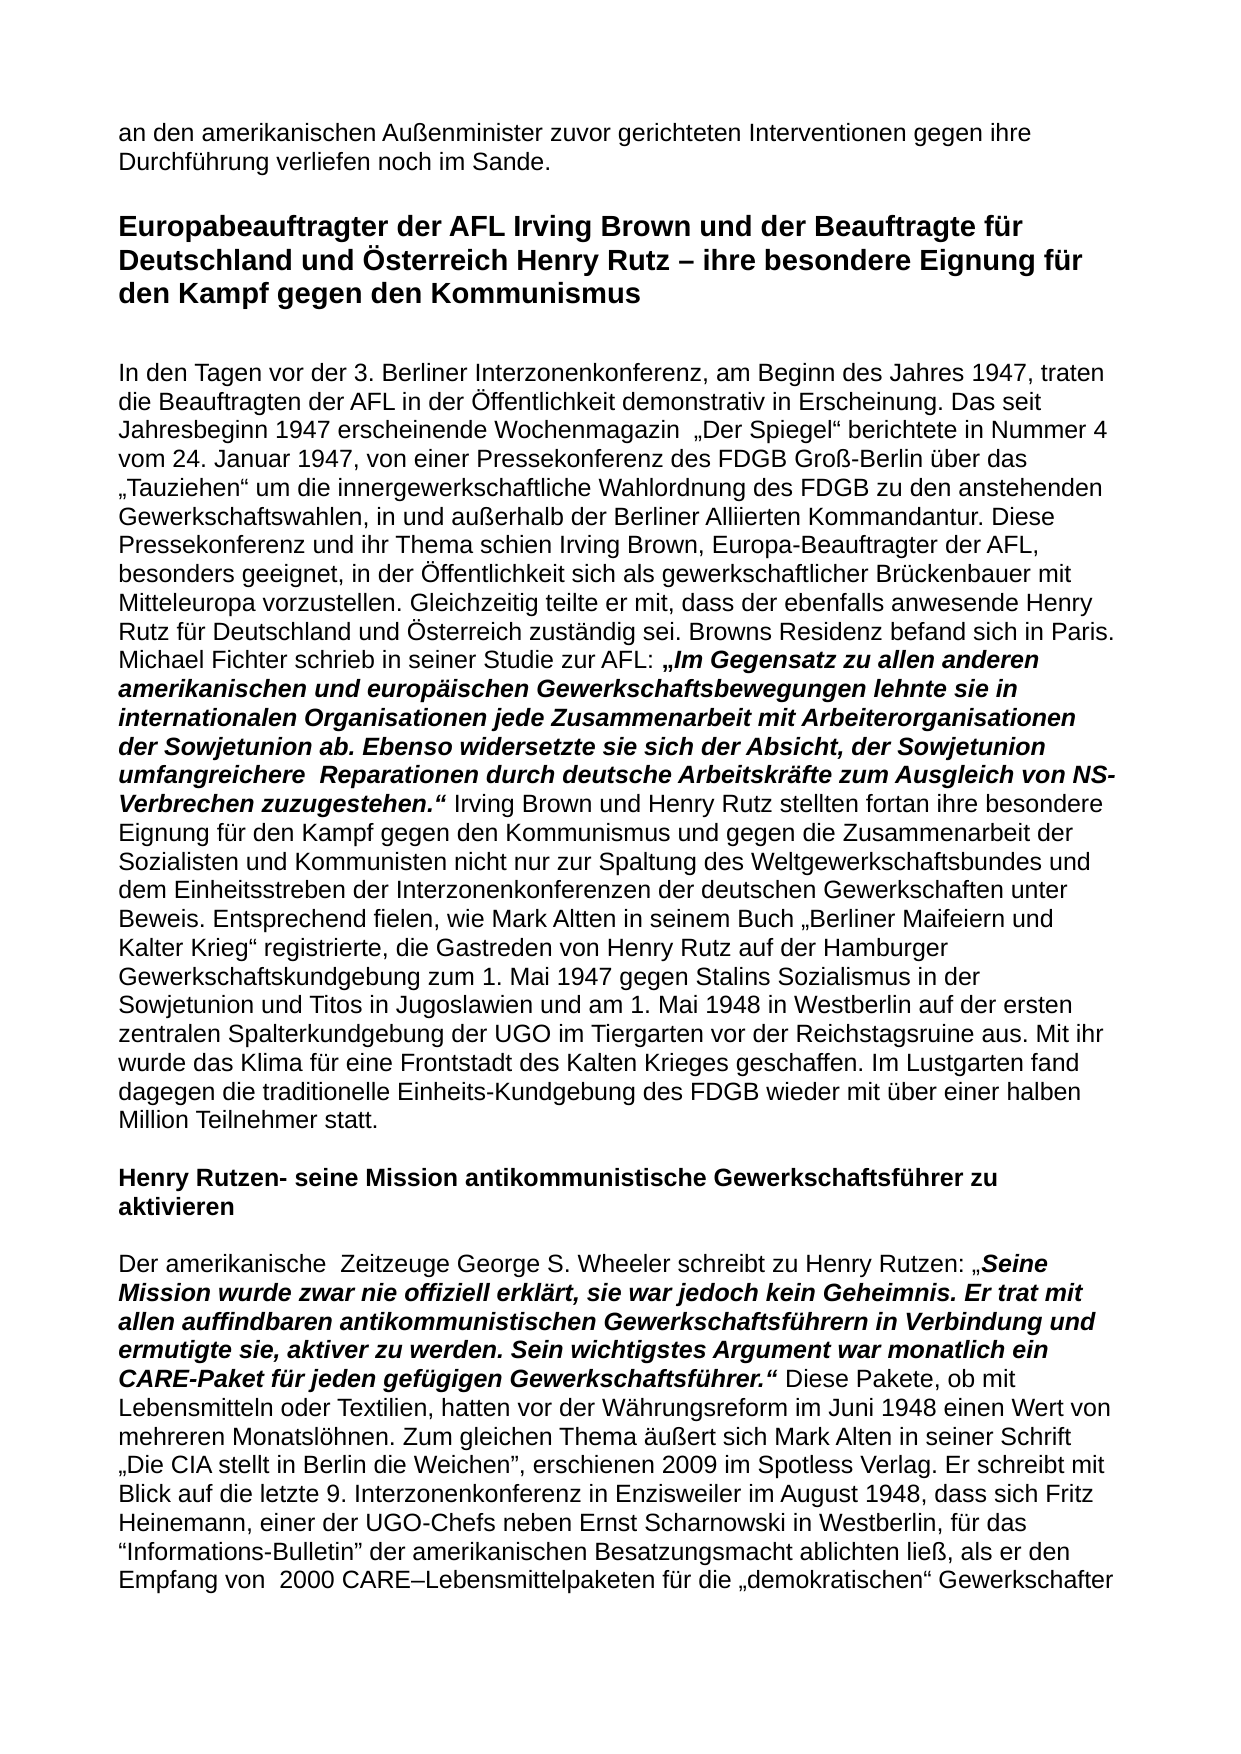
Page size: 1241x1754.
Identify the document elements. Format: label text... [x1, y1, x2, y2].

text Europabeauftragter der AFL Irving Brown und der Beauftragte für Deutschland und Österreich Henry Rutz – ihre besondere Eignung für den Kampf gegen den Kommunismus [118, 209, 1122, 310]
text In den Tagen vor der 3. Berliner Interzonenkonferenz, am Beginn des Jahres 1947, traten die Beauftragten der AFL in der Öffentlichkeit demonstrativ in Erscheinung. Das seit Jahresbeginn 1947 erscheinende Wochenmagazin „Der Spiegel“ berichtete in Nummer 4 vom 24. Januar 1947, von einer Pressekonferenz des FDGB Groß-Berlin über das „Tauziehen“ um die innergewerkschaftliche Wahlordnung des FDGB zu den anstehenden Gewerkschaftswahlen, in und außerhalb der Berliner Alliierten Kommandantur. Diese Pressekonferenz und ihr Thema schien Irving Brown, Europa-Beauftragter der AFL, besonders geeignet, in der Öffentlichkeit sich als gewerkschaftlicher Brückenbauer mit Mitteleuropa vorzustellen. Gleichzeitig teilte er mit, dass der ebenfalls anwesende Henry Rutz für Deutschland und Österreich zuständig sei. Browns Residenz befand sich in Paris. Michael Fichter schrieb in seiner Studie zur AFL: „Im Gegensatz zu allen anderen amerikanischen und europäischen Gewerkschaftsbewegungen lehnte sie in internationalen Organisationen jede Zusammenarbeit mit Arbeiterorganisationen der Sowjetunion ab. Ebenso widersetzte sie sich der Absicht, der Sowjetunion umfangreichere Reparationen durch deutsche Arbeitskräfte zum Ausgleich von NS-Verbrechen zuzugestehen.“ Irving Brown und Henry Rutz stellten fortan ihre besondere Eignung für den Kampf gegen den Kommunismus und gegen die Zusammenarbeit der Sozialisten und Kommunisten nicht nur zur Spaltung des Weltgewerkschaftsbundes und dem Einheitsstreben der Interzonenkonferenzen der deutschen Gewerkschaften unter Beweis. Entsprechend fielen, wie Mark Altten in seinem Buch „Berliner Maifeiern und Kalter Krieg“ registrierte, die Gastreden von Henry Rutz auf der Hamburger Gewerkschaftskundgebung zum 1. Mai 1947 gegen Stalins Sozialismus in der Sowjetunion und Titos in Jugoslawien und am 1. Mai 1948 in Westberlin auf der ersten zentralen Spalterkundgebung der UGO im Tiergarten vor der Reichstagsruine aus. Mit ihr wurde das Klima für eine Frontstadt des Kalten Krieges geschaffen. Im Lustgarten fand dagegen die traditionelle Einheits-Kundgebung des FDGB wieder mit über einer halben Million Teilnehmer statt. [118, 358, 1122, 1134]
text Der amerikanische Zeitzeuge George S. Wheeler schreibt zu Henry Rutzen: „Seine Mission wurde zwar nie offiziell erklärt, sie war jedoch kein Geheimnis. Er trat mit allen auffindbaren antikommunistischen Gewerkschaftsführern in Verbindung und ermutigte sie, aktiver zu werden. Sein wichtigstes Argument war monatlich ein CARE-Paket für jeden gefügigen Gewerkschaftsführer.“ Diese Pakete, ob mit Lebensmitteln oder Textilien, hatten vor der Währungsreform im Juni 1948 einen Wert von mehreren Monatslöhnen. Zum gleichen Thema äußert sich Mark Alten in seiner Schrift „Die CIA stellt in Berlin die Weichen”, erschienen 2009 im Spotless Verlag. Er schreibt mit Blick auf die letzte 9. Interzonenkonferenz in Enzisweiler im August 1948, dass sich Fritz Heinemann, einer der UGO-Chefs neben Ernst Scharnowski in Westberlin, für das “Informations-Bulletin” der amerikanischen Besatzungsmacht ablichten ließ, als er den Empfang von 2000 CARE–Lebensmittelpaketen für die „demokratischen“ Gewerkschafter [118, 1249, 1122, 1594]
text an den amerikanischen Außenminister zuvor gerichteten Interventionen gegen ihre Durchführung verliefen noch im Sande. [118, 118, 1122, 176]
text Henry Rutzen- seine Mission antikommunistische Gewerkschaftsführer zu aktivieren [118, 1163, 1122, 1220]
